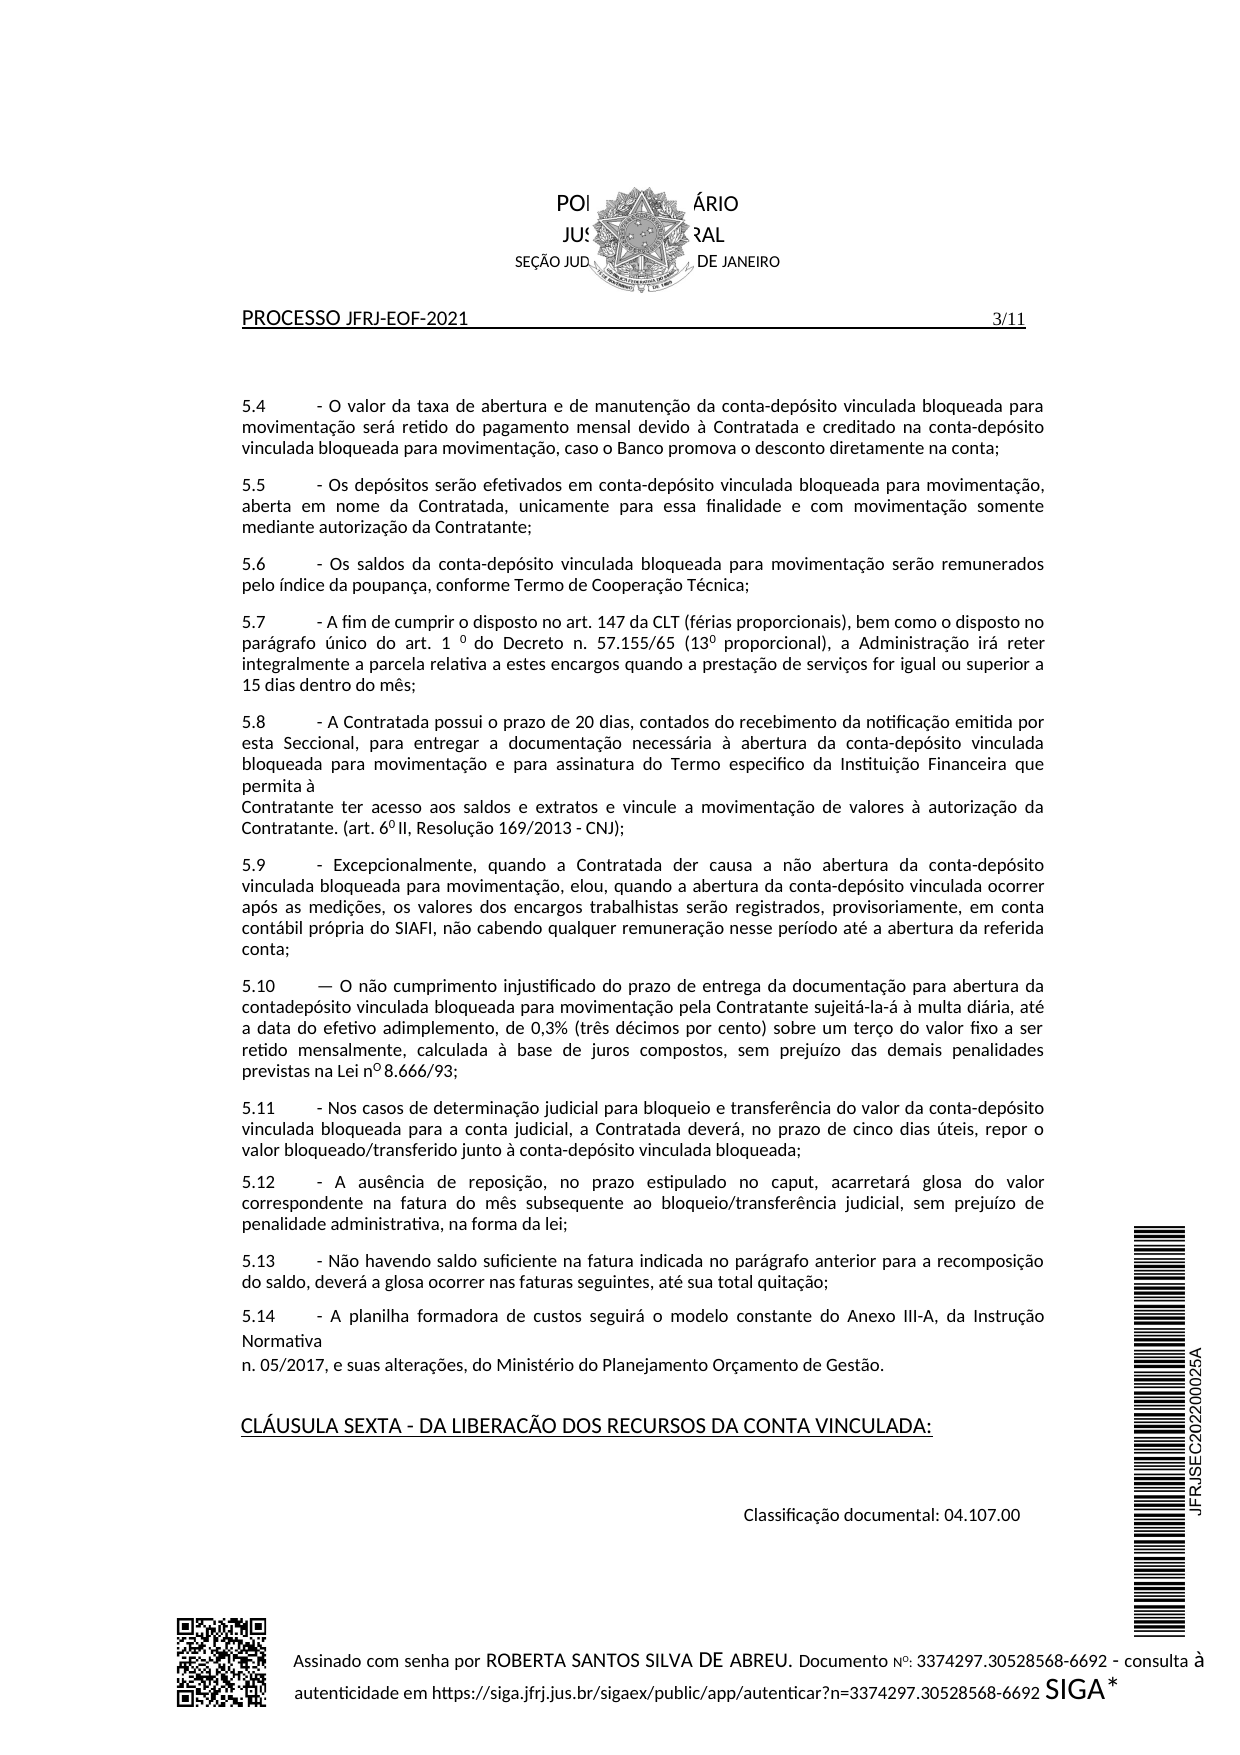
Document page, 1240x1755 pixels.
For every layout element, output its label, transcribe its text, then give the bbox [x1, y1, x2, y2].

list - A planilha formadora de custos seguirá o modelo constante do Anexo III-A, da Instrução Normativa [242, 1304, 1046, 1352]
list - A ausência de reposição, no prazo estipulado no caput, acarretará glosa do valor correspondente na fatura do mês subsequente ao bloqueio/transferência judicial, sem prejuízo de penalidade administrativa, na forma da lei; [242, 1172, 1046, 1235]
list - A Contratada possui o prazo de 20 dias, contados do recebimento da notificação emitida por esta Seccional, para entregar a documentação necessária à abertura da conta-depósito vinculada bloqueada para movimentação e para assinatura do Termo especifico da Instituição Financeira que permita à [242, 712, 1046, 797]
text n. 05/2017, e suas alterações, do Ministério do Planejamento Orçamento de Gestão. [241, 1355, 1046, 1376]
list - O valor da taxa de abertura e de manutenção da conta-depósito vinculada bloqueada para movimentação será retido do pagamento mensal devido à Contratada e creditado na conta-depósito vinculada bloqueada para movimentação, caso o Banco promova o desconto diretamente na conta; [242, 396, 1046, 459]
list - Os saldos da conta-depósito vinculada bloqueada para movimentação serão remunerados pelo índice da poupança, conforme Termo de Cooperação Técnica; [242, 554, 1046, 596]
list — O não cumprimento injustificado do prazo de entrega da documentação para abertura da contadepósito vinculada bloqueada para movimentação pela Contratante sujeitá-la-á à multa diária, até a data do efetivo adimplemento, de 0,3% (três décimos por cento) sobre um terço do valor fixo a ser retido mensalmente, calculada à base de juros compostos, sem prejuízo das demais penalidades previstas na Lei nO 8.666/93; [242, 976, 1046, 1082]
list - Nos casos de determinação judicial para bloqueio e transferência do valor da conta-depósito vinculada bloqueada para a conta judicial, a Contratada deverá, no prazo de cinco dias úteis, repor o valor bloqueado/transferido junto à conta-depósito vinculada bloqueada; [242, 1098, 1046, 1161]
text Contratante ter acesso aos saldos e extratos e vincule a movimentação de valores à autorização da Contratante. (art. 60 II, Resolução 169/2013 - CNJ); [241, 797, 1046, 839]
list - Excepcionalmente, quando a Contratada der causa a não abertura da conta-depósito vinculada bloqueada para movimentação, elou, quando a abertura da conta-depósito vinculada ocorrer após as medições, os valores dos encargos trabalhistas serão registrados, provisoriamente, em conta contábil própria do SIAFI, não cabendo qualquer remuneração nesse período até a abertura da referida conta; [242, 855, 1046, 960]
list - A fim de cumprir o disposto no art. 147 da CLT (férias proporcionais), bem como o disposto no parágrafo único do art. 1 0 do Decreto n. 57.155/65 (130 proporcional), a Administração irá reter integralmente a parcela relativa a estes encargos quando a prestação de serviços for igual ou superior a 15 dias dentro do mês; [242, 612, 1046, 696]
list - Os depósitos serão efetivados em conta-depósito vinculada bloqueada para movimentação, aberta em nome da Contratada, unicamente para essa finalidade e com movimentação somente mediante autorização da Contratante; [242, 475, 1046, 538]
list - Não havendo saldo suficiente na fatura indicada no parágrafo anterior para a recomposição do saldo, deverá a glosa ocorrer nas faturas seguintes, até sua total quitação; [242, 1251, 1046, 1293]
text CLÁUSULA SEXTA - DA LIBERACÃO DOS RECURSOS DA CONTA VINCULADA: [241, 1411, 1046, 1439]
